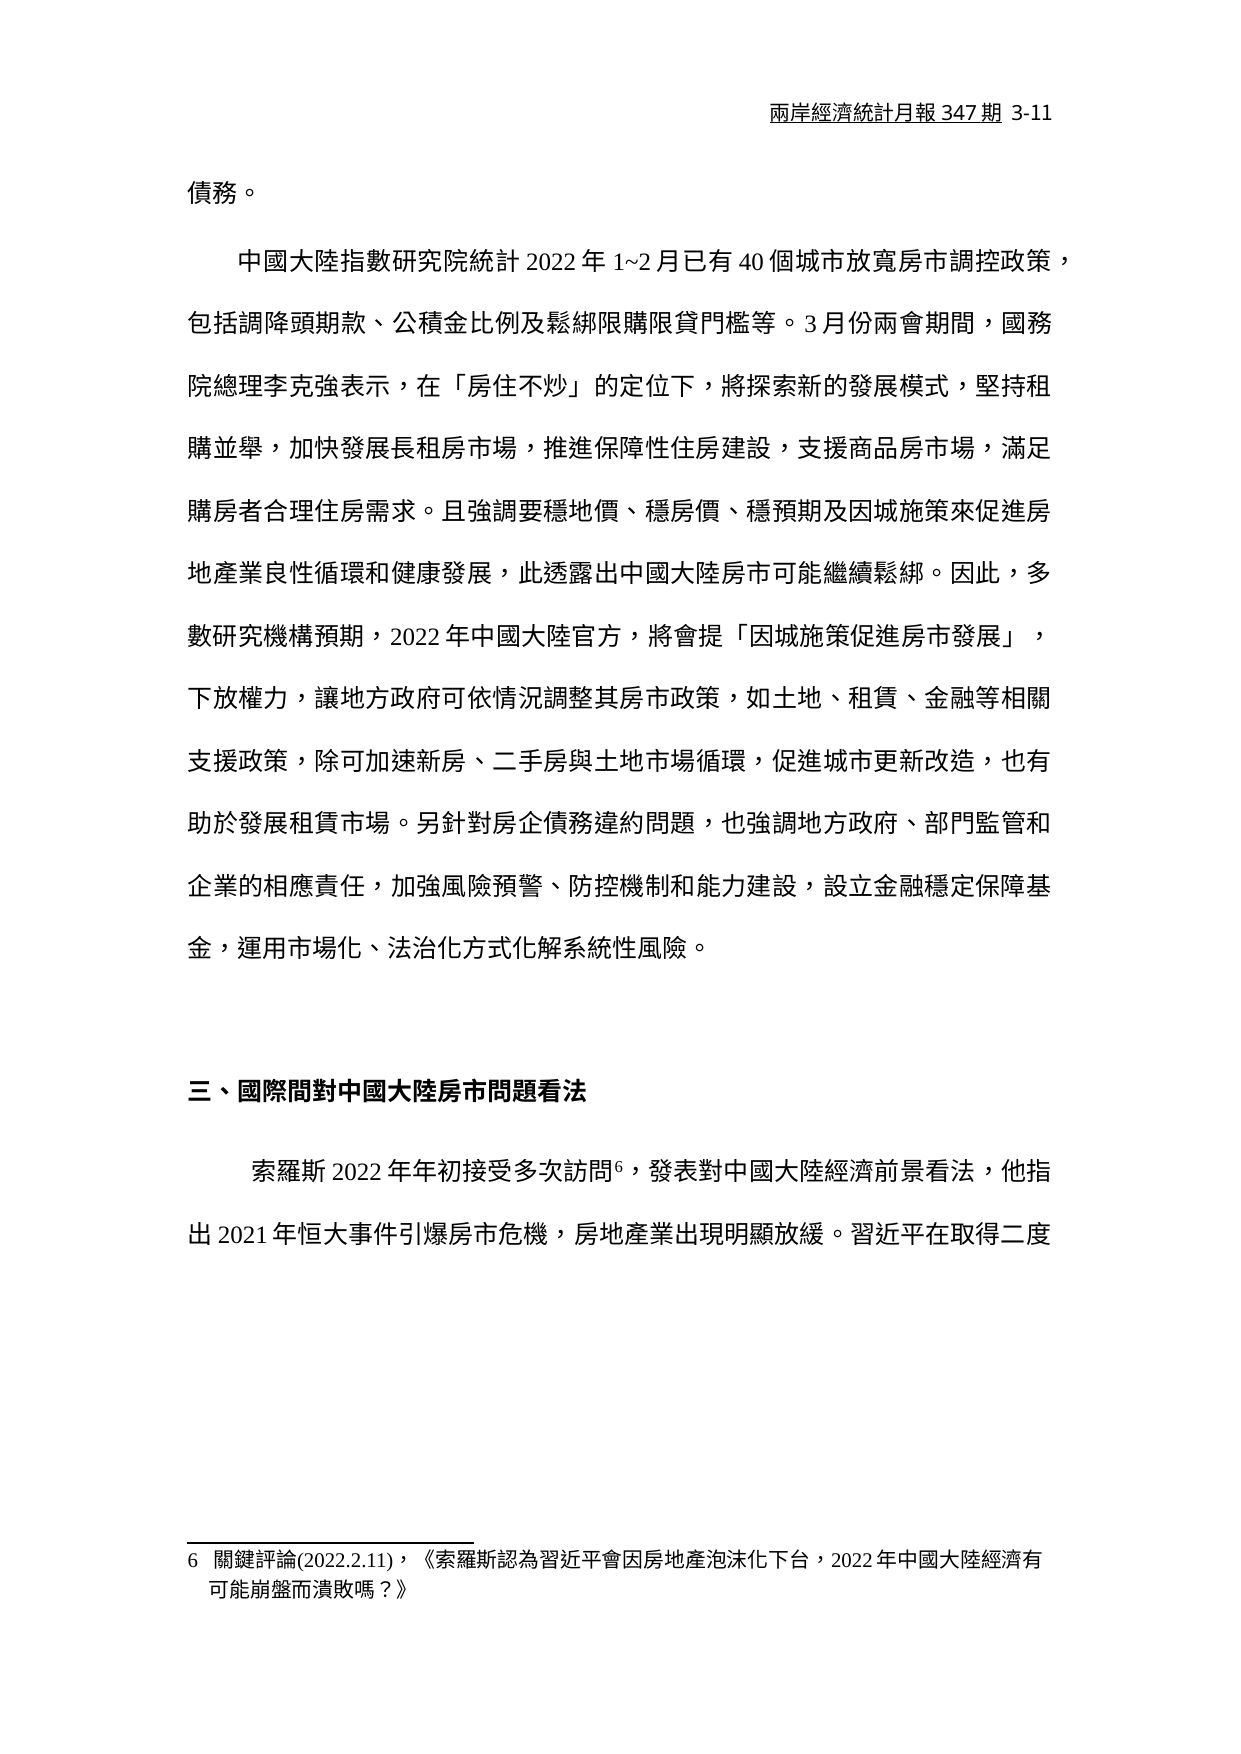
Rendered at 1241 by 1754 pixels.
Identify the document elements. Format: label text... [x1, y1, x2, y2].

text 債務。 [187, 150, 1053, 212]
text 三、國際間對中國大陸房市問題看法 [187, 1048, 1053, 1110]
text 中國大陸指數研究院統計2022年1~2月已有40個城市放寬房市調控政策，包括調降頭期款、公積金比例及鬆綁限購限貸門檻等。3月份兩會期間，國務院總理李克強表示，在「房住不炒」的定位下，將探索新的發展模式，堅持租購並舉，加快發展長租房市場，推進保障性住房建設，支援商品房市場，滿足購房者合理住房需求。且強調要穩地價、穩房價、穩預期及因城施策來促進房地產業良性循環和健康發展，此透露出中國大陸房市可能繼續鬆綁。因此，多數研究機構預期，2022年中國大陸官方，將會提「因城施策促進房市發展」，下放權力，讓地方政府可依情況調整其房市政策，如土地、租賃、金融等相關支援政策，除可加速新房、二手房與土地市場循環，促進城市更新改造，也有助於發展租賃市場。另針對房企債務違約問題，也強調地方政府、部門監管和企業的相應責任，加強風險預警、防控機制和能力建設，設立金融穩定保障基金，運用市場化、法治化方式化解系統性風險。 [187, 218, 1053, 968]
text 關鍵評論(2022.2.11)，《索羅斯認為習近平會因房地產泡沫化下台，2022年中國大陸經濟有可能崩盤而潰敗嗎？》 [187, 1543, 1053, 1604]
text 索羅斯2022年年初接受多次訪問，發表對中國大陸經濟前景看法，他指出2021年恒大事件引爆房市危機，房地產業出現明顯放緩。習近平在取得二度 [187, 1128, 1053, 1253]
